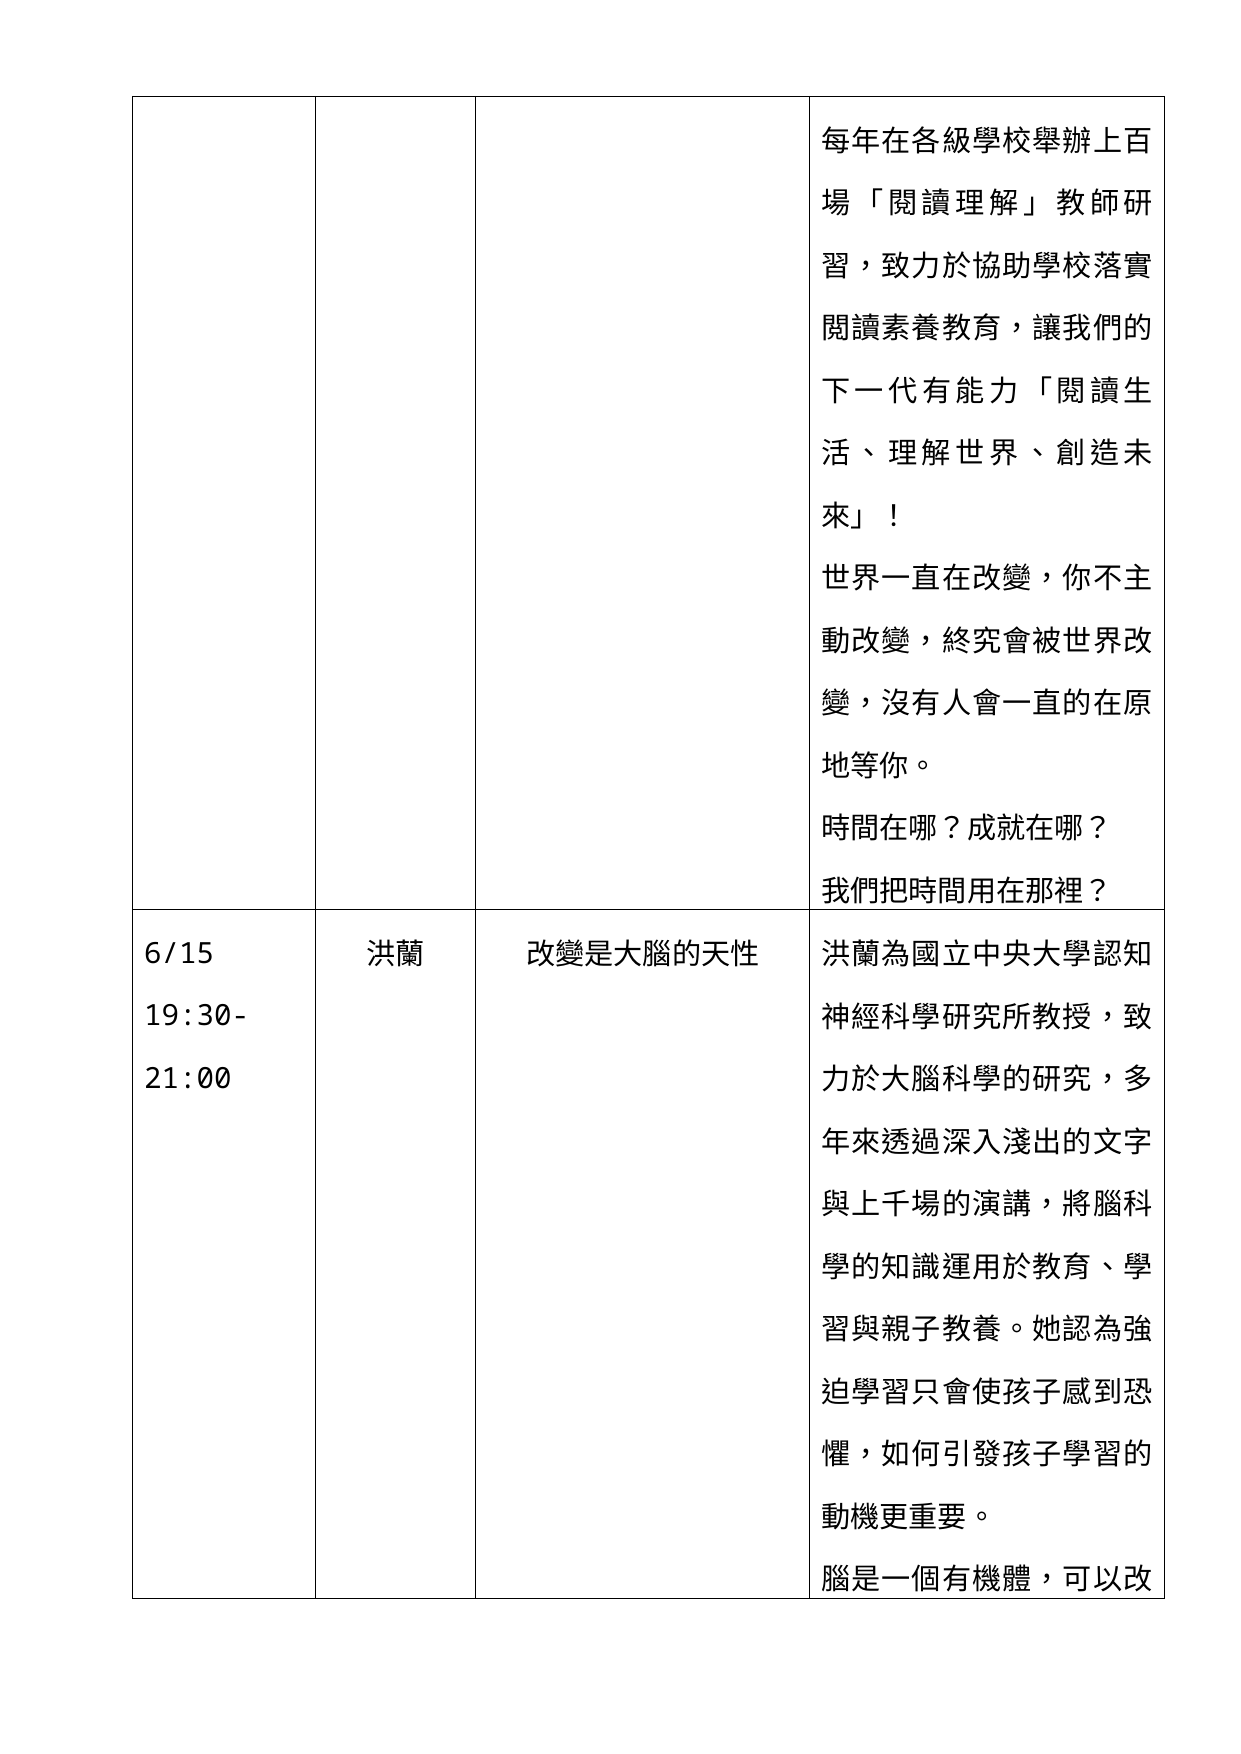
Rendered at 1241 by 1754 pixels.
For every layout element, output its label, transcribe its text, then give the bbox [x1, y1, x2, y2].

table_cell 改變是大腦的天性 [476, 910, 809, 1598]
table_cell 6/15 19:30-21:00 [133, 910, 315, 1598]
table_cell 洪蘭為國立中央大學認知神經科學研究所教授，致力於大腦科學的研究，多年來透過深入淺出的文字與上千場的演講，將腦科學的知識運用於教育、學習與親子教養。她認為強迫學習只會使孩子感到恐懼，如何引發孩子學習的動機更重要。 腦是一個有機體，可以改 [810, 910, 1164, 1598]
table_cell [316, 97, 475, 909]
table_cell [133, 97, 315, 909]
table_cell 每年在各級學校舉辦上百場「閱讀理解」教師研習，致力於協助學校落實閲讀素養教育，讓我們的下一代有能力「閱讀生活、理解世界、創造未來」！ 世界一直在改變，你不主動改變，終究會被世界改變，沒有人會一直的在原地等你。 時間在哪？成就在哪？ 我們把時間用在那裡？ [810, 97, 1164, 909]
table_cell [476, 97, 809, 909]
table_cell 洪蘭 [316, 910, 475, 1598]
